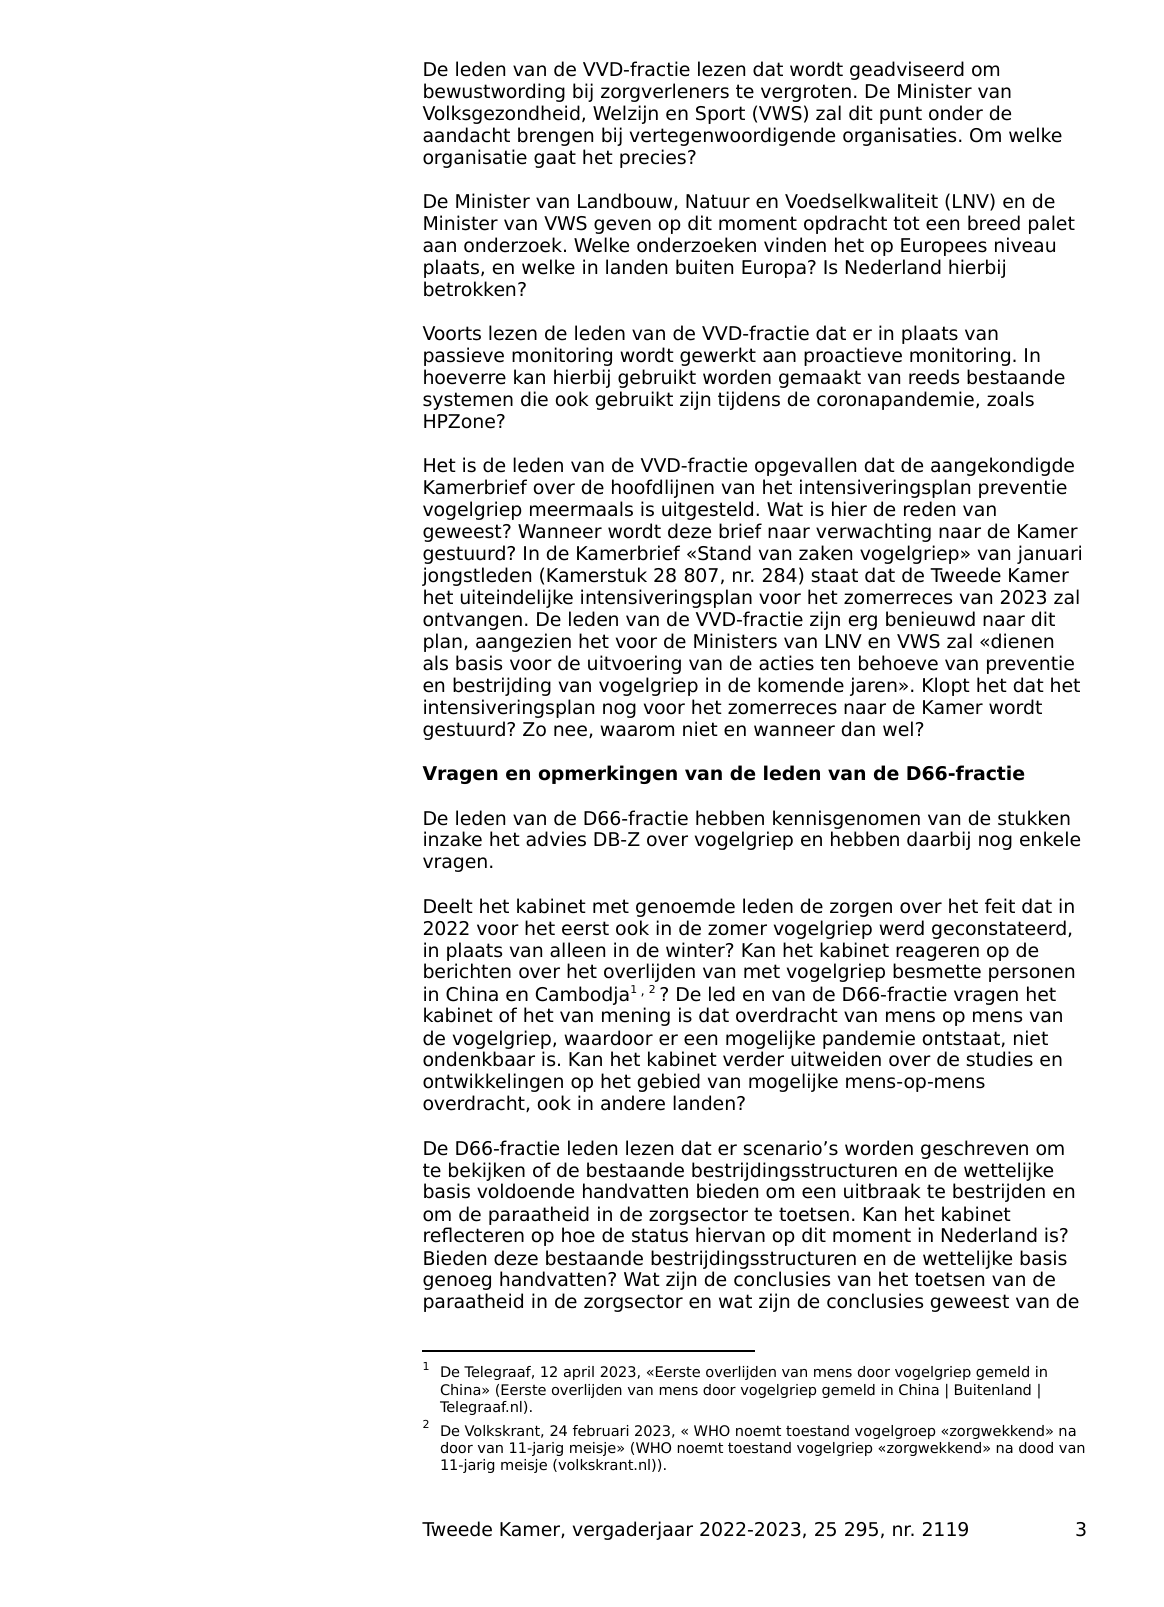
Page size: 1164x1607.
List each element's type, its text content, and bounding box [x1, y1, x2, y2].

text De D66-fractie leden lezen dat er scenario’s worden geschreven om te bekijken of de bestaande bestrijdingsstructuren en de wettelijke basis voldoende handvatten bieden om een uitbraak te bestrijden en om de paraatheid in de zorgsector te toetsen. Kan het kabinet reflecteren op hoe de status hiervan op dit moment in Nederland is? Bieden deze bestaande bestrijdingsstructuren en de wettelijke basis genoeg handvatten? Wat zijn de conclusies van het toetsen van de paraatheid in de zorgsector en wat zijn de conclusies geweest van de [422, 1137, 1087, 1313]
text De Volkskrant, 24 februari 2023, « WHO noemt toestand vogelgroep «zorgwekkend» na door van 11-jarig meisje» (WHO noemt toestand vogelgriep «zorgwekkend» na dood van 11-jarig meisje (volkskrant.nl)). [422, 1418, 1087, 1474]
text Het is de leden van de VVD-fractie opgevallen dat de aangekondigde Kamerbrief over de hoofdlijnen van het intensiveringsplan preventie vogelgriep meermaals is uitgesteld. Wat is hier de reden van geweest? Wanneer wordt deze brief naar verwachting naar de Kamer gestuurd? In de Kamerbrief «Stand van zaken vogelgriep» van januari jongstleden (Kamerstuk 28 807, nr. 284) staat dat de Tweede Kamer het uiteindelijke intensiveringsplan voor het zomerreces van 2023 zal ontvangen. De leden van de VVD-fractie zijn erg benieuwd naar dit plan, aangezien het voor de Ministers van LNV en VWS zal «dienen als basis voor de uitvoering van de acties ten behoeve van preventie en bestrijding van vogelgriep in de komende jaren». Klopt het dat het intensiveringsplan nog voor het zomerreces naar de Kamer wordt gestuurd? Zo nee, waarom niet en wanneer dan wel? [422, 455, 1087, 741]
text Voorts lezen de leden van de VVD-fractie dat er in plaats van passieve monitoring wordt gewerkt aan proactieve monitoring. In hoeverre kan hierbij gebruikt worden gemaakt van reeds bestaande systemen die ook gebruikt zijn tijdens de coronapandemie, zoals HPZone? [422, 323, 1087, 433]
subtitle Vragen en opmerkingen van de leden van de D66-fractie [422, 763, 1087, 785]
text De Minister van Landbouw, Natuur en Voedselkwaliteit (LNV) en de Minister van VWS geven op dit moment opdracht tot een breed palet aan onderzoek. Welke onderzoeken vinden het op Europees niveau plaats, en welke in landen buiten Europa? Is Nederland hierbij betrokken? [422, 191, 1087, 301]
text De Telegraaf, 12 april 2023, «Eerste overlijden van mens door vogelgriep gemeld in China» (Eerste overlijden van mens door vogelgriep gemeld in China | Buitenland | Telegraaf.nl). [422, 1360, 1087, 1416]
text De leden van de VVD-fractie lezen dat wordt geadviseerd om bewustwording bij zorgverleners te vergroten. De Minister van Volksgezondheid, Welzijn en Sport (VWS) zal dit punt onder de aandacht brengen bij vertegenwoordigende organisaties. Om welke organisatie gaat het precies? [422, 59, 1087, 169]
text Deelt het kabinet met genoemde leden de zorgen over het feit dat in 2022 voor het eerst ook in de zomer vogelgriep werd geconstateerd, in plaats van alleen in de winter? Kan het kabinet reageren op de berichten over het overlijden van met vogelgriep besmette personen in China en Cambodja, ? De led en van de D66-fractie vragen het kabinet of het van mening is dat overdracht van mens op mens van de vogelgriep, waardoor er een mogelijke pandemie ontstaat, niet ondenkbaar is. Kan het kabinet verder uitweiden over de studies en ontwikkelingen op het gebied van mogelijke mens-op-mens overdracht, ook in andere landen? [422, 896, 1087, 1115]
text De leden van de D66-fractie hebben kennisgenomen van de stukken inzake het advies DB-Z over vogelgriep en hebben daarbij nog enkele vragen. [422, 807, 1087, 873]
